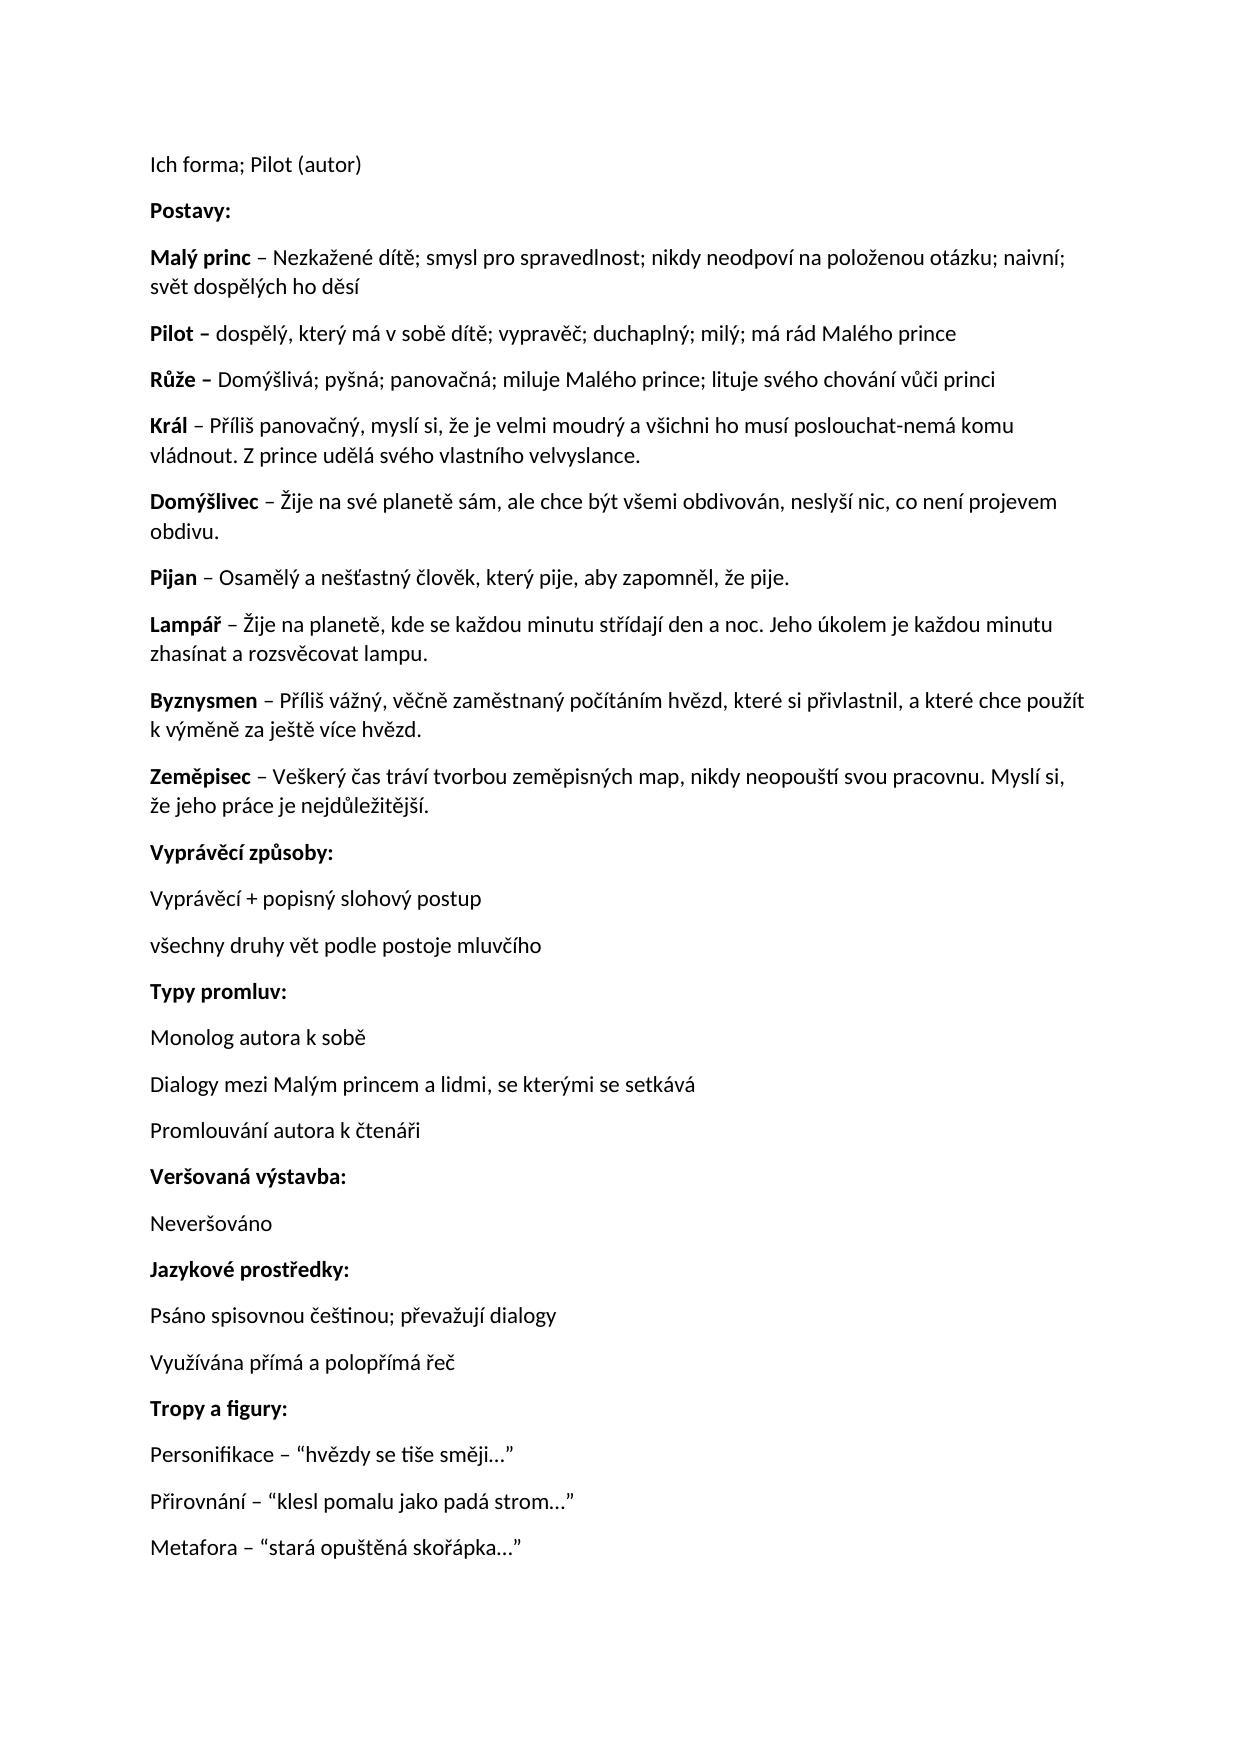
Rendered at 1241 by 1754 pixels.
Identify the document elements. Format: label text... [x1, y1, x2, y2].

text Malý princ – Nezkažené dítě; smysl pro spravedlnost; nikdy neodpoví na položenou otázku; naivní; svět dospělých ho děsí [150, 243, 1090, 300]
text Monolog autora k sobě [150, 1023, 1090, 1051]
text Růže – Domýšlivá; pyšná; panovačná; miluje Malého prince; lituje svého chování vůči princi [150, 365, 1090, 393]
text Ich forma; Pilot (autor) [150, 150, 1090, 178]
text Veršovaná výstavba: [150, 1162, 1090, 1191]
text Vyprávěcí + popisný slohový postup [150, 884, 1090, 912]
text Typy promluv: [150, 977, 1090, 1005]
text Postavy: [150, 196, 1090, 224]
text Metafora – “stará opuštěná skořápka…” [150, 1533, 1090, 1561]
text Domýšlivec – Žije na své planetě sám, ale chce být všemi obdivován, neslyší nic, co není projevem obdivu. [150, 487, 1090, 545]
text Neveršováno [150, 1209, 1090, 1237]
text Dialogy mezi Malým princem a lidmi, se kterými se setkává [150, 1070, 1090, 1098]
text Tropy a figury: [150, 1394, 1090, 1422]
text Personifikace – “hvězdy se tiše směji…” [150, 1441, 1090, 1469]
text Využívána přímá a polopřímá řeč [150, 1348, 1090, 1376]
text Psáno spisovnou češtinou; převažují dialogy [150, 1302, 1090, 1329]
text Lampář – Žije na planetě, kde se každou minutu střídají den a noc. Jeho úkolem je každou minutu zhasínat a rozsvěcovat lampu. [150, 610, 1090, 668]
text všechny druhy vět podle postoje mluvčího [150, 931, 1090, 959]
text Zeměpisec – Veškerý čas tráví tvorbou zeměpisných map, nikdy neopouští svou pracovnu. Myslí si, že jeho práce je nejdůležitější. [150, 762, 1090, 820]
text Jazykové prostředky: [150, 1255, 1090, 1283]
text Promlouvání autora k čtenáři [150, 1116, 1090, 1144]
text Král – Příliš panovačný, myslí si, že je velmi moudrý a všichni ho musí poslouchat-nemá komu vládnout. Z prince udělá svého vlastního velvyslance. [150, 411, 1090, 469]
text Pijan – Osamělý a nešťastný člověk, který pije, aby zapomněl, že pije. [150, 563, 1090, 592]
text Pilot – dospělý, který má v sobě dítě; vypravěč; duchaplný; milý; má rád Malého prince [150, 319, 1090, 347]
text Vyprávěcí způsoby: [150, 838, 1090, 866]
text Přirovnání – “klesl pomalu jako padá strom…” [150, 1487, 1090, 1515]
text Byznysmen – Příliš vážný, věčně zaměstnaný počítáním hvězd, které si přivlastnil, a které chce použít k výměně za ještě více hvězd. [150, 686, 1090, 744]
